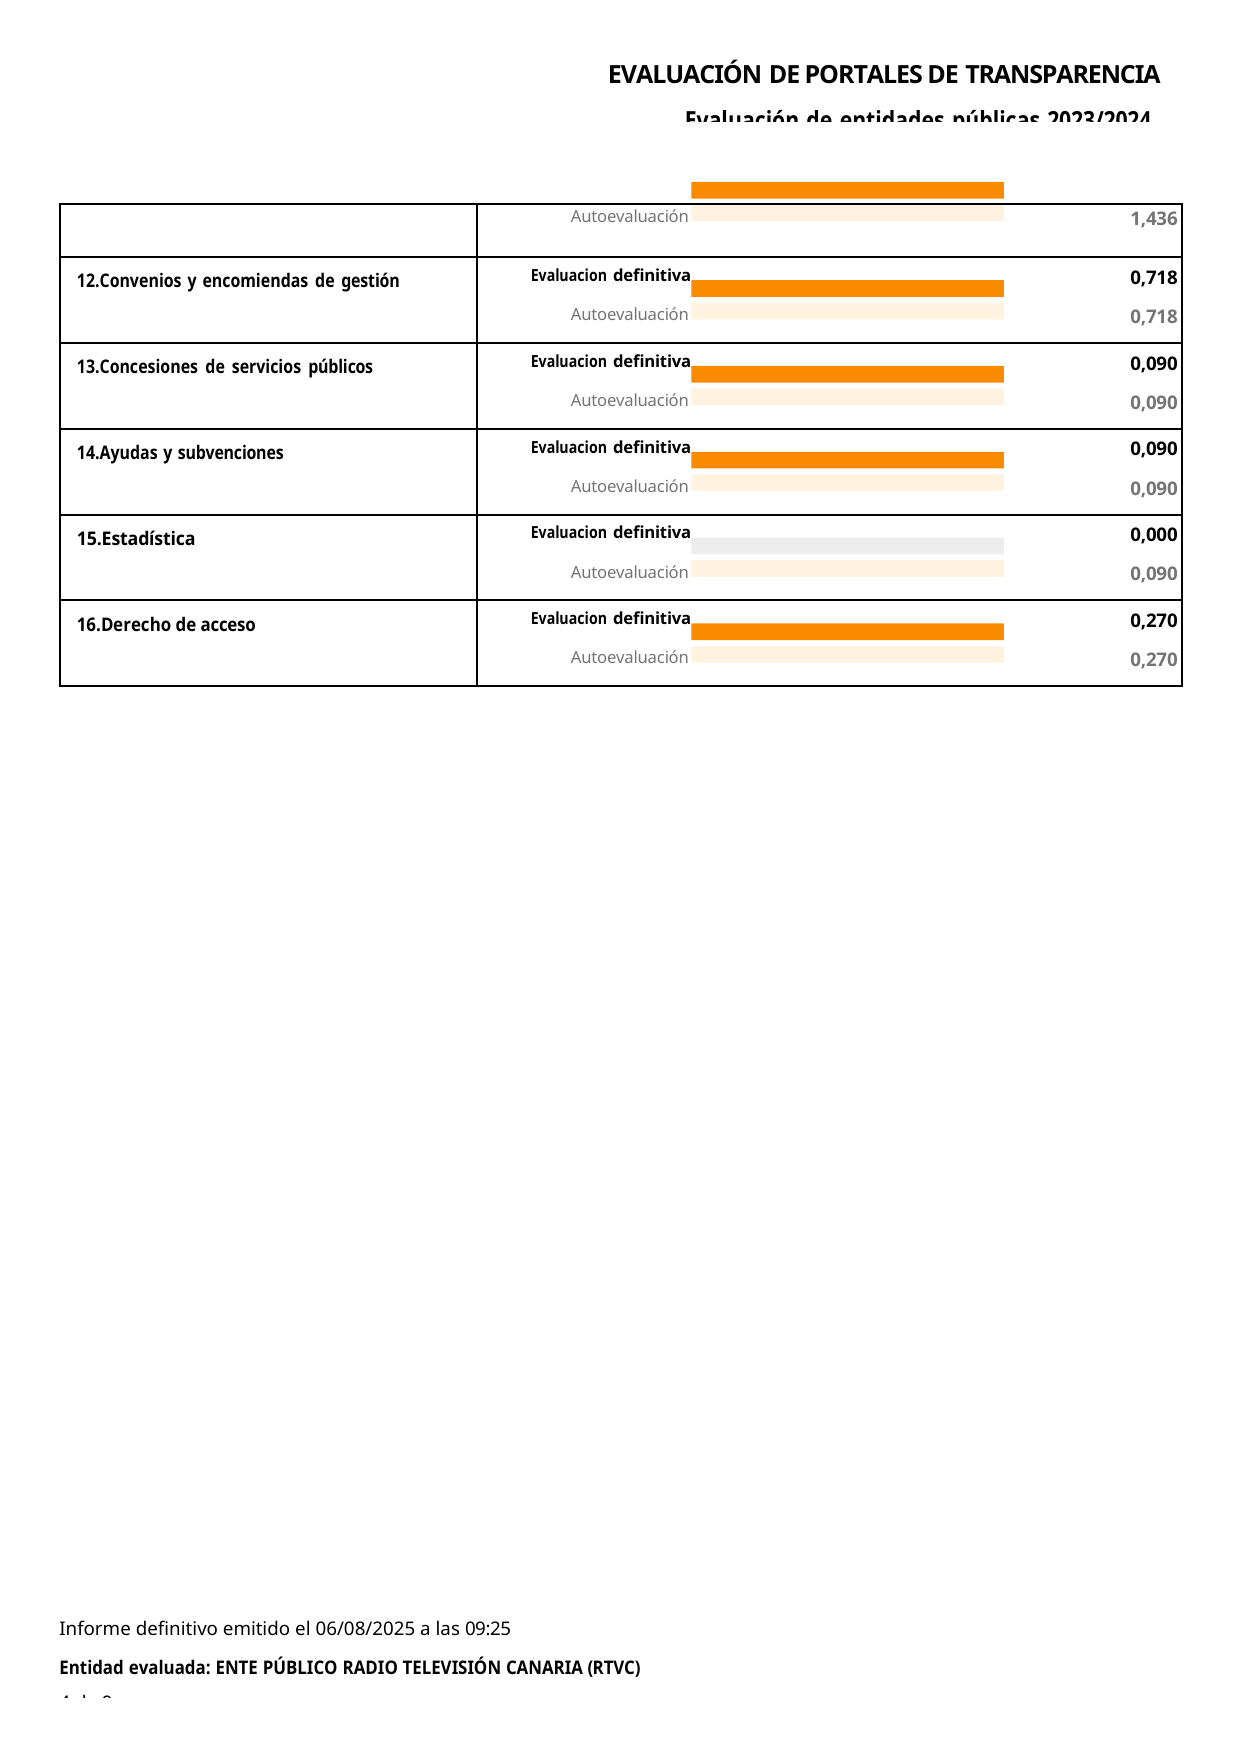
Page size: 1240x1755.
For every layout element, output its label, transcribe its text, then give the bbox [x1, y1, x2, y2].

table_cell 15.Estadística [61, 516, 476, 599]
table_cell [61, 205, 476, 256]
table_cell Autoevaluación 1,436 [478, 205, 1181, 256]
table_cell Evaluacion definitiva 0,090 Autoevaluación 0,090 [478, 430, 1181, 513]
table_cell 13.Concesiones de servicios públicos [61, 344, 476, 428]
table_cell 12.Convenios y encomiendas de gestión [61, 258, 476, 342]
table_cell 16.Derecho de acceso [61, 601, 476, 685]
table_cell 14.Ayudas y subvenciones [61, 430, 476, 513]
table_cell Evaluacion definitiva 0,718 Autoevaluación 0,718 [478, 258, 1181, 342]
table_cell Evaluacion definitiva 0,270 Autoevaluación 0,270 [478, 601, 1181, 685]
table_cell Evaluacion definitiva 0,090 Autoevaluación 0,090 [478, 344, 1181, 428]
table_cell Evaluacion definitiva 0,000 Autoevaluación 0,090 [478, 516, 1181, 599]
